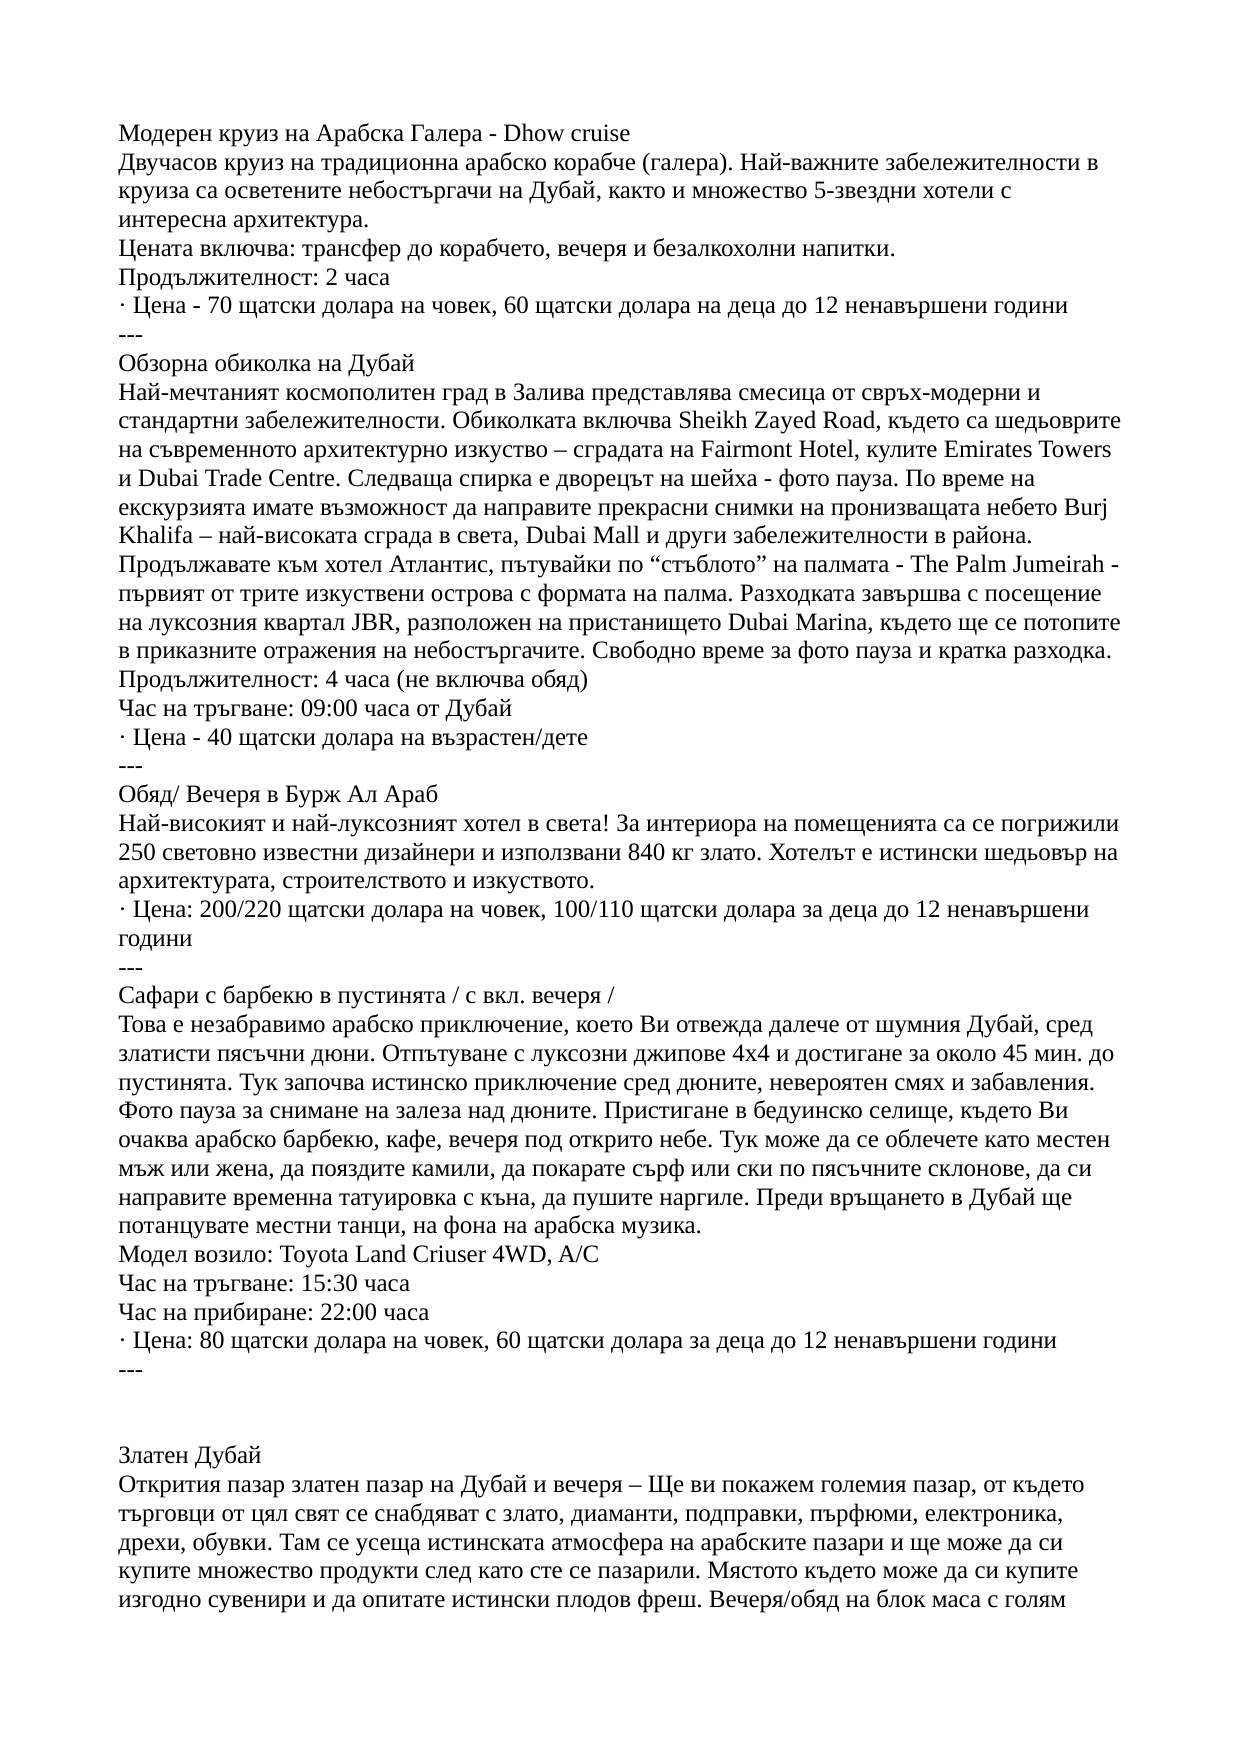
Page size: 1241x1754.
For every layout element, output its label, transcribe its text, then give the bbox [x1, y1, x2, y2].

text Модерен круиз на Арабска Галера - Dhow cruise Двучасов круиз на традиционна арабско корабче (галера). Най-важните забележителности в круиза са осветените небостъргачи на Дубай, както и множество 5-звездни хотели с интересна архитектура. Цената включва: трансфер до корабчето, вечеря и безалкохолни напитки. Продължителност: 2 часа · Цена - 70 щатски долара на човек, 60 щатски долара на деца до 12 ненавършени години --- Обзорна обиколка на Дубай Най-мечтаният космополитен град в Залива представлява смесица от свръх-модерни и стандартни забележителности. Обиколката включва Sheikh Zayed Road, където са шедьоврите на съвременното архитектурно изкуство – сградата на Fairmont Hotel, кулите Emirates Towers и Dubai Trade Centre. Следваща спирка е дворецът на шейха - фото пауза. По време на екскурзията имате възможност да направите прекрасни снимки на пронизващата небето Burj Khalifa – най-високата сграда в света, Dubai Mall и други забележителности в района. Продължавате към хотел Атлантис, пътувайки по “стъблото” на палмата - The Palm Jumeirah - първият от трите изкуствени острова с формата на палма. Разходката завършва с посещение на луксозния квартал JBR, разположен на пристанището Dubai Marina, където ще се потопите в приказните отражения на небостъргачите. Свободно време за фото пауза и кратка разходка. Продължителност: 4 часа (не включва обяд) Час на тръгване: 09:00 часа от Дубай · Цена - 40 щатски долара на възрастен/дете --- Обяд/ Вечеря в Бурж Ал Араб Най-високият и най-луксозният хотел в света! За интериора на помещенията са се погрижили 250 световно известни дизайнери и използвани 840 кг злато. Хотелът е истински шедьовър на архитектурата, строителството и изкуството. · Цена: 200/220 щатски долара на човек, 100/110 щатски долара за деца до 12 ненавършени години --- Сафари с барбекю в пустинята / с вкл. вечеря / Това е незабравимо арабско приключение, което Ви отвежда далече от шумния Дубай, сред златисти пясъчни дюни. Отпътуване с луксозни джипове 4х4 и достигане за около 45 мин. до пустинята. Тук започва истинско приключение сред дюните, невероятен смях и забавления. Фото пауза за снимане на залеза над дюните. Пристигане в бедуинско селище, където Ви очаква арабско барбекю, кафе, вечеря под открито небе. Тук може да се облечете като местен мъж или жена, да пояздите камили, да покарате сърф или ски по пясъчните склонове, да си направите временна татуировка с къна, да пушите наргиле. Преди връщането в Дубай ще потанцувате местни танци, на фона на арабска музика. Модел возило: Toyota Land Criuser 4WD, A/C Час на тръгване: 15:30 часа Час на прибиране: 22:00 часа · Цена: 80 щатски долара на човек, 60 щатски долара за деца до 12 ненавършени години --- Златен Дубай Открития пазар златен пазар на Дубай и вечеря – Ще ви покажем големия пазар, от където търговци от цял свят се снабдяват с злато, диаманти, подправки, пърфюми, електроника, дрехи, обувки. Там се усеща истинската атмосфера на арабските пазари и ще може да си купите множество продукти след като сте се пазарили. Мястото където може да си купите изгодно сувенири и да опитате истински плодов фреш. Вечеря/обяд на блок маса с голям [118, 118, 1122, 1613]
